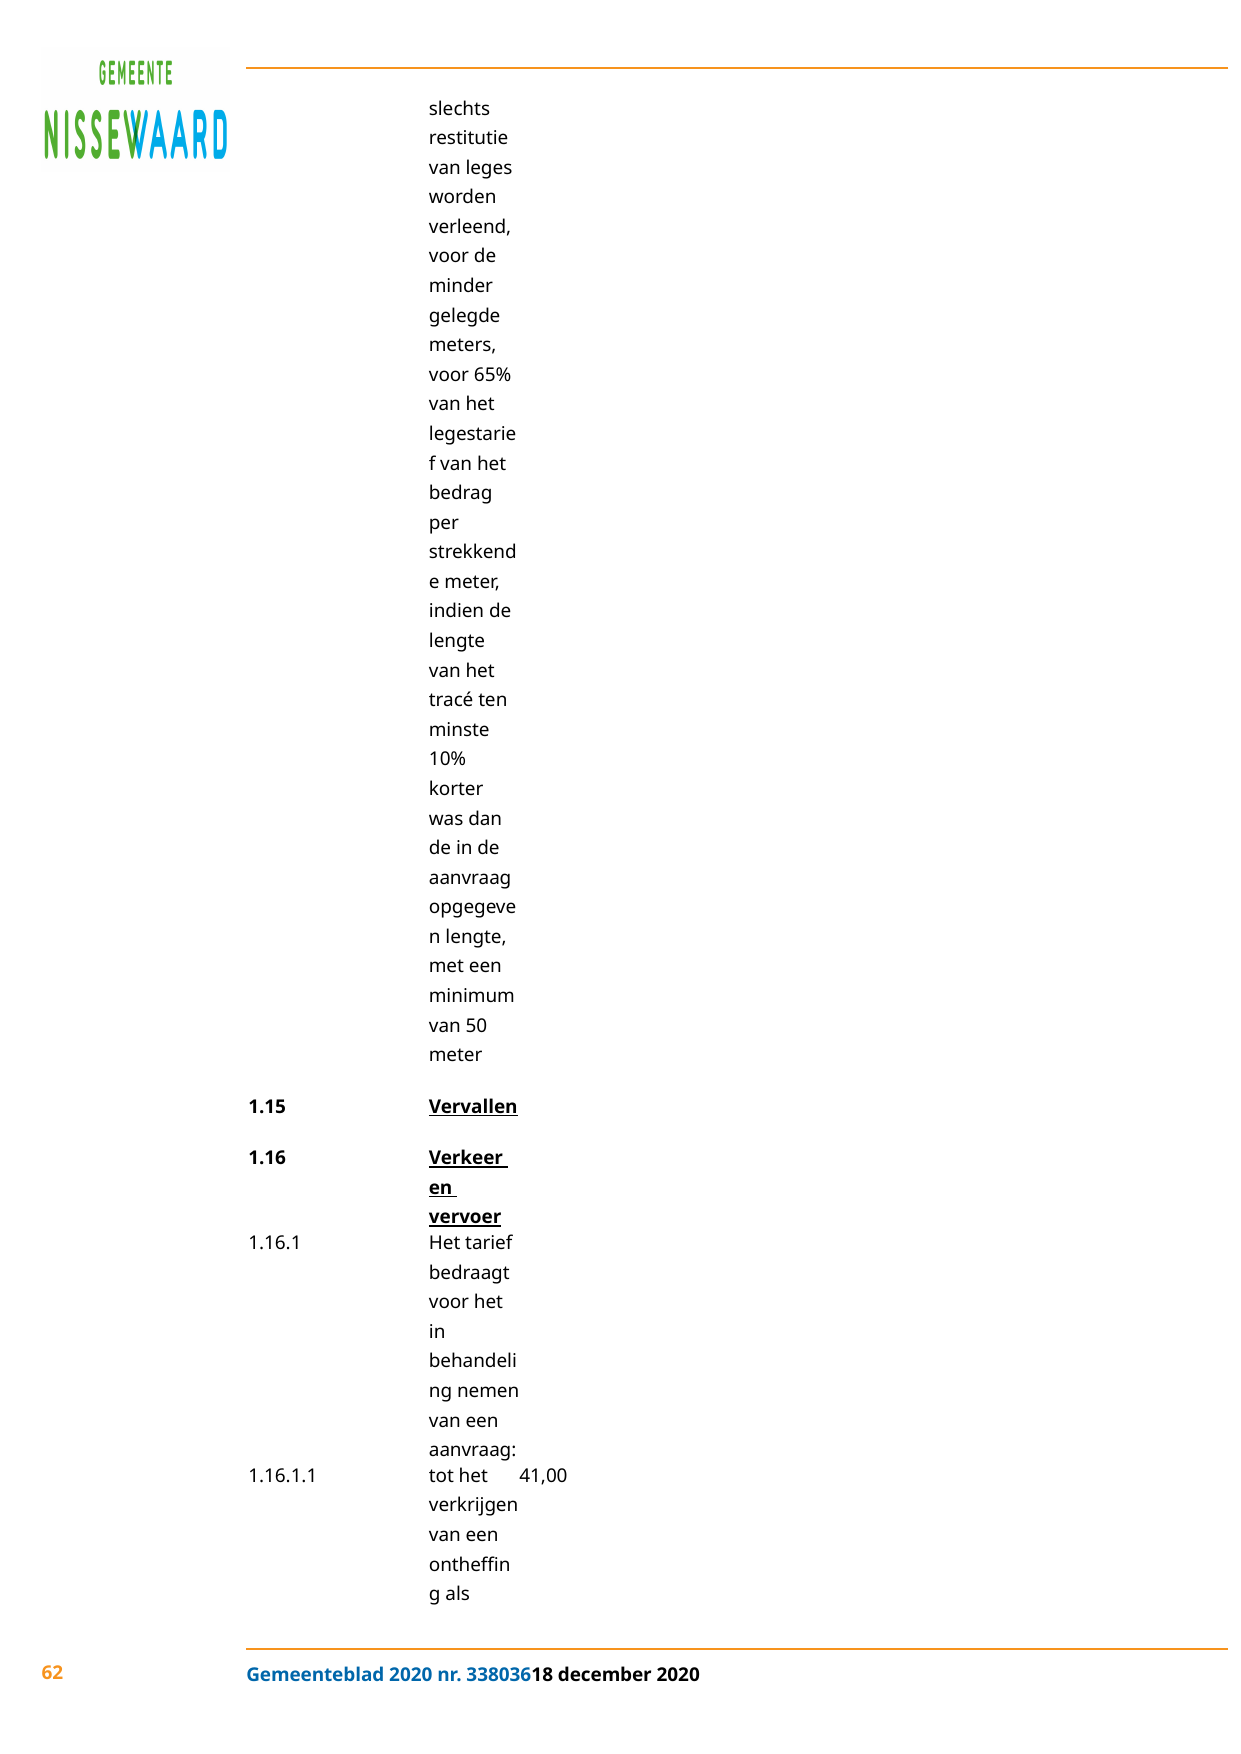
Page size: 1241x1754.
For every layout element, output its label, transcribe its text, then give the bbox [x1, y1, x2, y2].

table_cell [248, 1119, 338, 1144]
table_cell [429, 1067, 519, 1093]
table_cell 1.16.1.1 [248, 1462, 338, 1606]
table_cell 1.16.1 [248, 1229, 338, 1462]
table_cell [338, 1462, 429, 1606]
table_cell [429, 1119, 519, 1144]
table_cell [519, 1144, 609, 1229]
table_cell [338, 1067, 429, 1093]
table_cell [519, 1093, 609, 1119]
table_cell Verkeer en vervoer [429, 1144, 519, 1229]
table_cell 41,00 [519, 1462, 609, 1606]
table_cell slechts restitutie van leges worden verleend, voor de minder gelegde meters, voor 65% van het legestarief van het bedrag per strekkende meter, indien de lengte van het tracé ten minste 10% korter was dan de in de aanvraag opgegeven lengte, met een minimum van 50 meter [429, 95, 519, 1067]
table_cell [519, 1229, 609, 1462]
table_cell 1.16 [248, 1144, 338, 1229]
table_cell [338, 1229, 429, 1462]
table_cell 1.15 [248, 1093, 338, 1119]
table_cell tot het verkrijgen van een ontheffing als [429, 1462, 519, 1606]
table_cell [338, 1144, 429, 1229]
picture [41, 47, 231, 172]
table_cell Vervallen [429, 1093, 519, 1119]
table_cell [338, 1093, 429, 1119]
table_cell Het tarief bedraagt voor het in behandeling nemen van een aanvraag: [429, 1229, 519, 1462]
table_cell [519, 1119, 609, 1144]
table_cell [519, 1067, 609, 1093]
table_cell [338, 95, 429, 1067]
table_cell [248, 1067, 338, 1093]
table_cell [248, 95, 338, 1067]
table_cell [338, 1119, 429, 1144]
table_cell [519, 95, 609, 1067]
